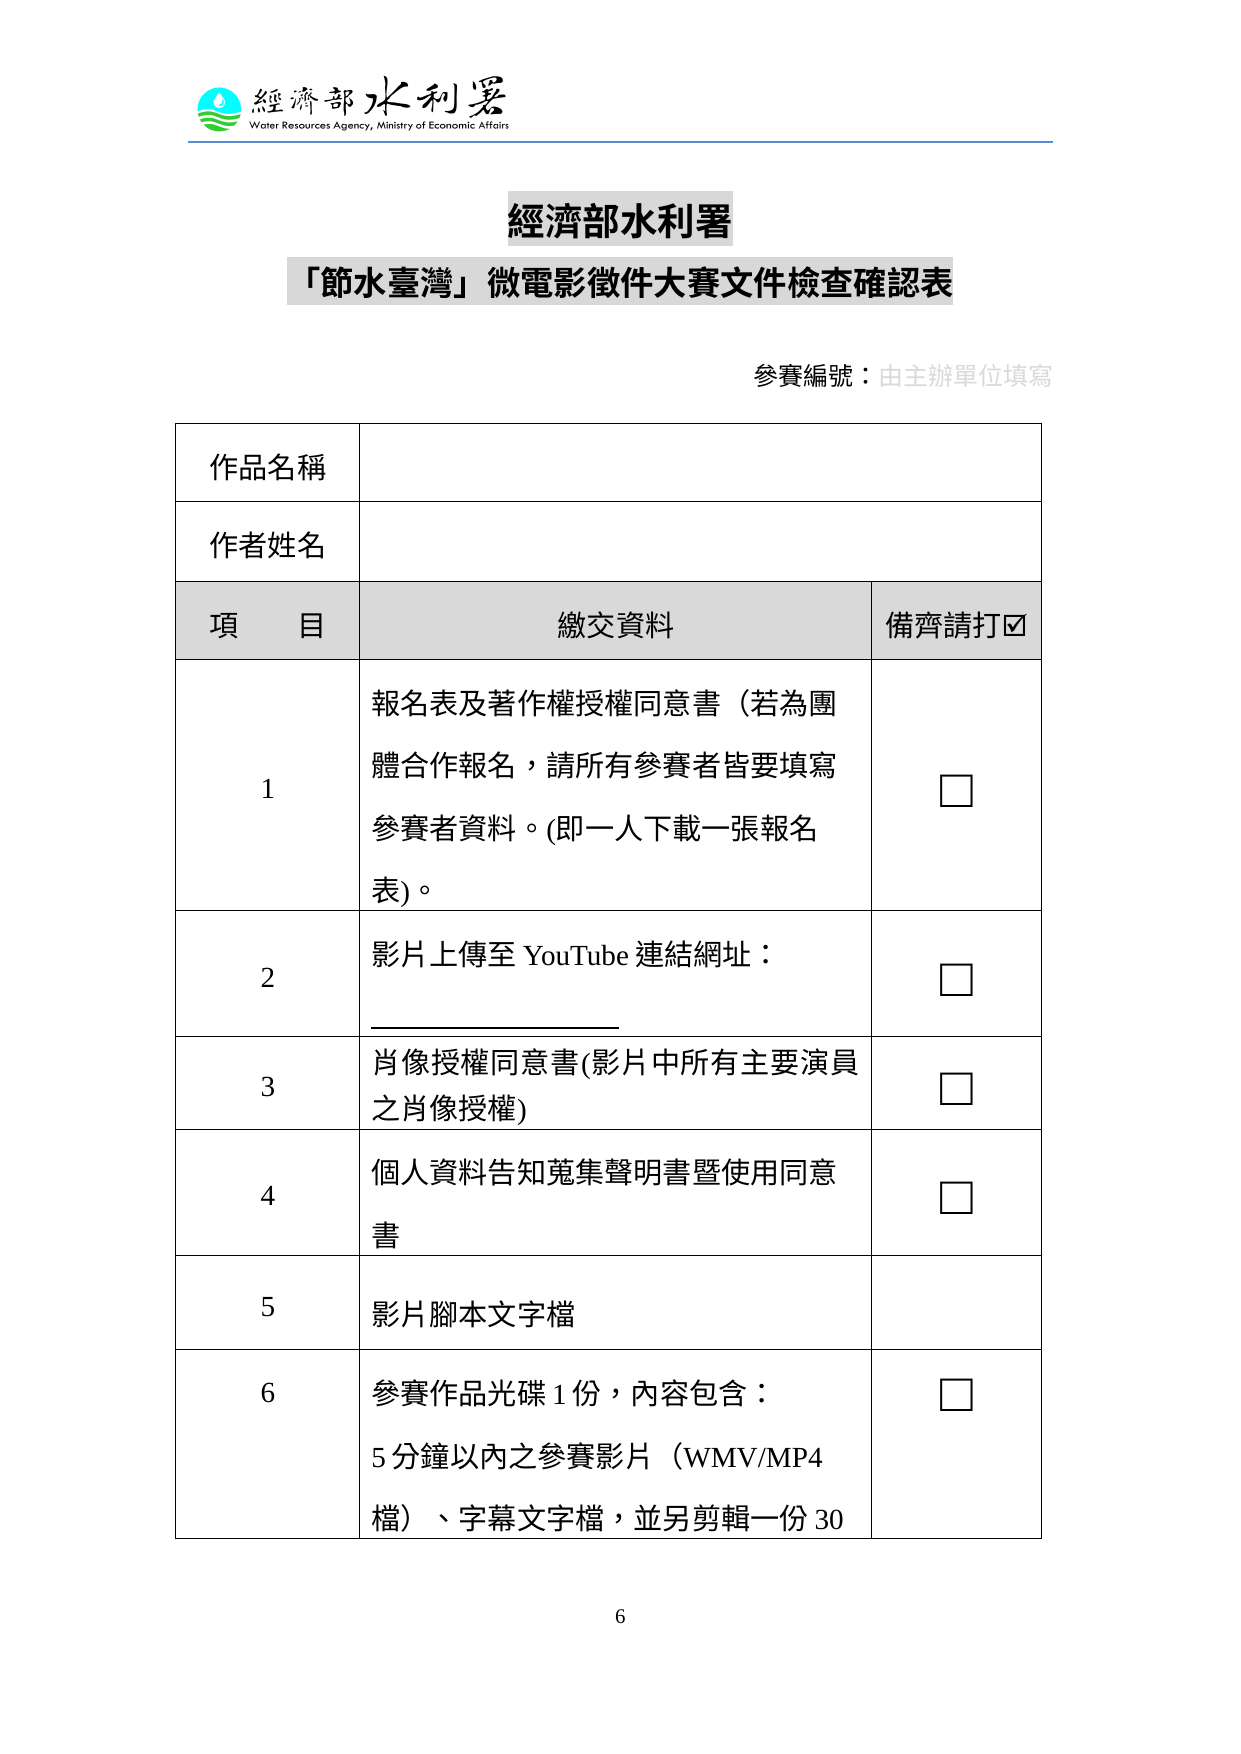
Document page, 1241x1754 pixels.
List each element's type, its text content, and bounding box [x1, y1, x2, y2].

table_cell 個人資料告知蒐集聲明書暨使用同意書 [360, 1130, 871, 1254]
table_cell 作者姓名 [176, 502, 359, 581]
table_header [360, 424, 1041, 501]
table_cell [360, 502, 1041, 581]
table_cell 影片上傳至YouTube連結網址： [360, 911, 871, 1036]
table_cell 3 [176, 1037, 359, 1128]
table_cell □ [872, 911, 1041, 1036]
text 參賽編號：由主辦單位填寫 [187, 332, 1053, 395]
table_cell 繳交資料 [360, 582, 871, 659]
table_cell 2 [176, 911, 359, 1036]
table_cell □ [872, 1037, 1041, 1128]
table_cell 4 [176, 1130, 359, 1254]
table_cell 5 [176, 1256, 359, 1349]
table_cell 肖像授權同意書(影片中所有主要演員之肖像授權) [360, 1037, 871, 1128]
table_cell 1 [176, 660, 359, 910]
text 「節水臺灣」微電影徵件大賽文件檢查確認表 [187, 239, 1053, 302]
table_cell 影片腳本文字檔 [360, 1256, 871, 1349]
text 經濟部水利署 [187, 177, 1053, 239]
table_cell [872, 1256, 1041, 1349]
table_cell 6 [176, 1350, 359, 1538]
table_cell 備齊請打 [872, 582, 1041, 659]
table_header 作品名稱 [176, 424, 359, 501]
table_cell □ [872, 1350, 1041, 1538]
table_cell 報名表及著作權授權同意書（若為團體合作報名，請所有參賽者皆要填寫參賽者資料。(即一人下載一張報名表)。 [360, 660, 871, 910]
table_cell □ [872, 660, 1041, 910]
table_cell 參賽作品光碟1份，內容包含： 5分鐘以內之參賽影片（WMV/MP4檔）、字幕文字檔，並另剪輯一份30 [360, 1350, 871, 1538]
table_cell □ [872, 1130, 1041, 1254]
table_cell 項 目 [176, 582, 359, 659]
